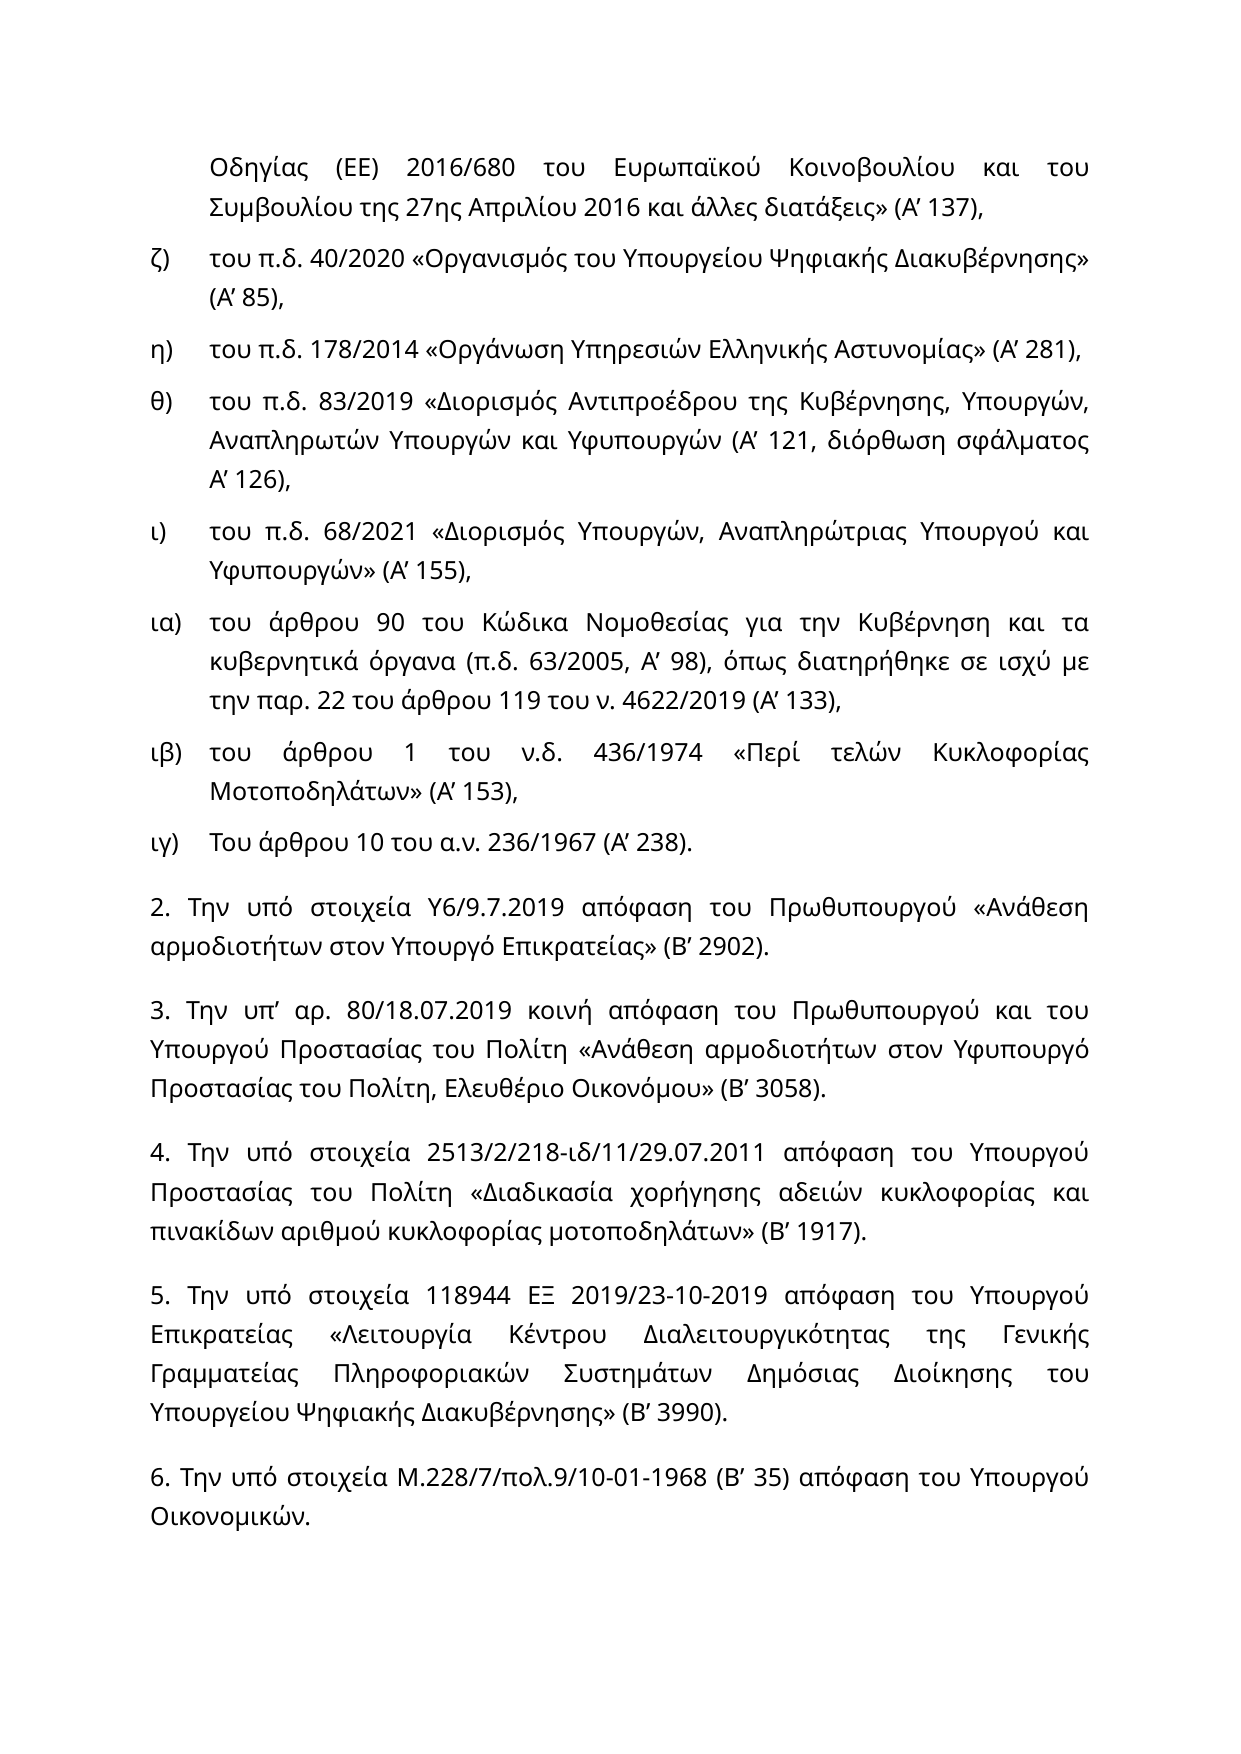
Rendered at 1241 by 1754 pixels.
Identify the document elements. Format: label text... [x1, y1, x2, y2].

text 2. Την υπό στοιχεία Υ6/9.7.2019 απόφαση του Πρωθυπουργού «Ανάθεση αρμοδιοτήτων στον Υπουργό Επικρατείας» (Β’ 2902). [150, 889, 1090, 962]
list ζ) του π.δ. 40/2020 «Οργανισμός του Υπουργείου Ψηφιακής Διακυβέρνησης» (Α’ 85), [150, 241, 1090, 314]
list θ) του π.δ. 83/2019 «Διορισμός Αντιπροέδρου της Κυβέρνησης, Υπουργών, Αναπληρωτών Υπουργών και Υφυπουργών (Α’ 121, διόρθωση σφάλματος Α’ 126), [150, 383, 1090, 496]
list η) του π.δ. 178/2014 «Οργάνωση Υπηρεσιών Ελληνικής Αστυνομίας» (Α’ 281), [150, 332, 1090, 366]
text 6. Την υπό στοιχεία Μ.228/7/πολ.9/10-01-1968 (Β’ 35) απόφαση του Υπουργού Οικονομικών. [150, 1459, 1090, 1532]
list ιγ) Του άρθρου 10 του α.ν. 236/1967 (Α’ 238). [150, 825, 1090, 859]
text 3. Την υπ’ αρ. 80/18.07.2019 κοινή απόφαση του Πρωθυπουργού και του Υπουργού Προστασίας του Πολίτη «Ανάθεση αρμοδιοτήτων στον Υφυπουργό Προστασίας του Πολίτη, Ελευθέριο Οικονόμου» (Β’ 3058). [150, 992, 1090, 1105]
text 4. Την υπό στοιχεία 2513/2/218-ιδ/11/29.07.2011 απόφαση του Υπουργού Προστασίας του Πολίτη «Διαδικασία χορήγησης αδειών κυκλοφορίας και πινακίδων αριθμού κυκλοφορίας μοτοποδηλάτων» (Β’ 1917). [150, 1135, 1090, 1247]
list Οδηγίας (ΕΕ) 2016/680 του Ευρωπαϊκού Κοινοβουλίου και του Συμβουλίου της 27ης Απριλίου 2016 και άλλες διατάξεις» (Α’ 137), [150, 150, 1090, 223]
list ιβ) του άρθρου 1 του ν.δ. 436/1974 «Περί τελών Κυκλοφορίας Μοτοποδηλάτων» (Α’ 153), [150, 734, 1090, 807]
list ια) του άρθρου 90 του Κώδικα Νομοθεσίας για την Κυβέρνηση και τα κυβερνητικά όργανα (π.δ. 63/2005, Α’ 98), όπως διατηρήθηκε σε ισχύ με την παρ. 22 του άρθρου 119 του ν. 4622/2019 (Α’ 133), [150, 604, 1090, 717]
list ι) του π.δ. 68/2021 «Διορισμός Υπουργών, Αναπληρώτριας Υπουργού και Υφυπουργών» (Α’ 155), [150, 513, 1090, 587]
text 5. Την υπό στοιχεία 118944 ΕΞ 2019/23-10-2019 απόφαση του Υπουργού Επικρατείας «Λειτουργία Κέντρου Διαλειτουργικότητας της Γενικής Γραμματείας Πληροφοριακών Συστημάτων Δημόσιας Διοίκησης του Υπουργείου Ψηφιακής Διακυβέρνησης» (Β’ 3990). [150, 1277, 1090, 1429]
